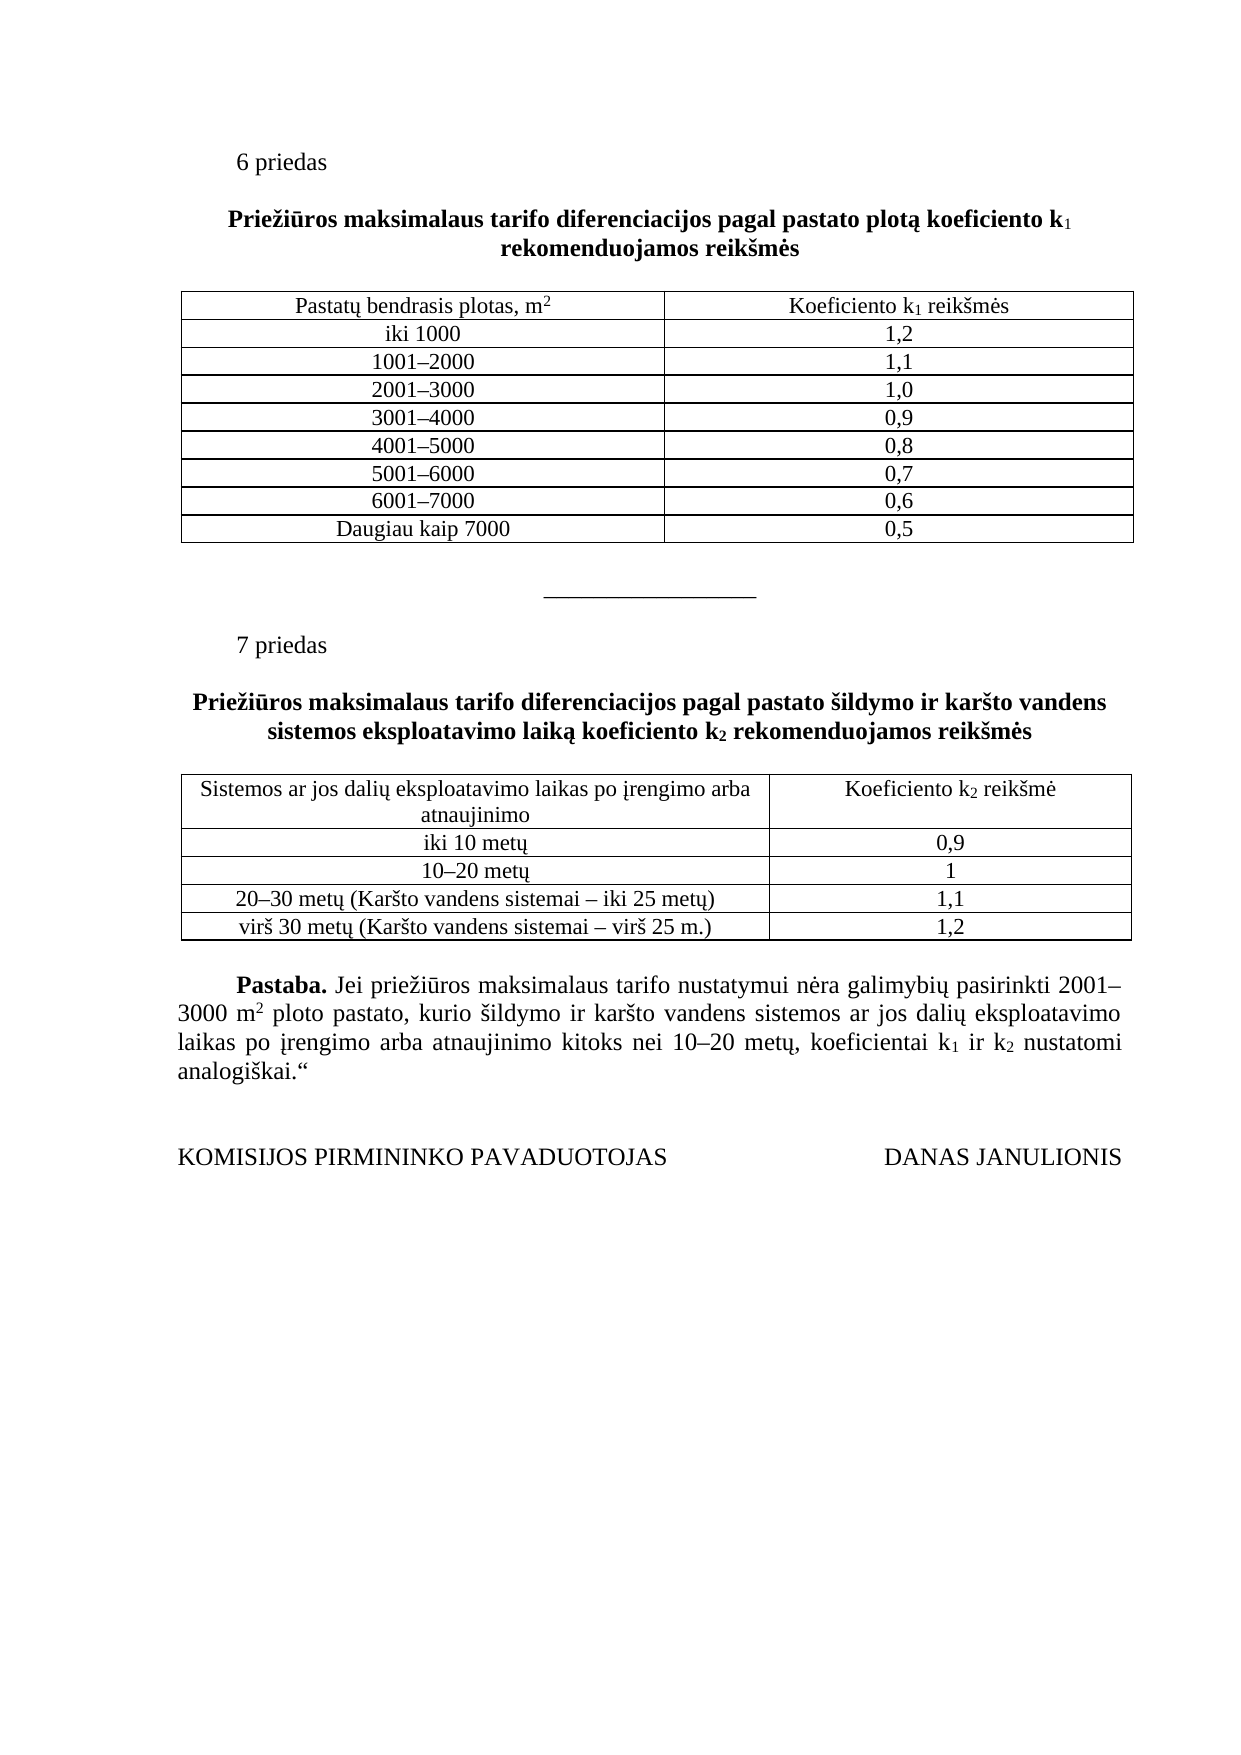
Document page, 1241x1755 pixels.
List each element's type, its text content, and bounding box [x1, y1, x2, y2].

table_cell 6001–7000 [182, 488, 664, 514]
table_cell 0,6 [665, 488, 1133, 514]
table_header Sistemos ar jos dalių eksploatavimo laikas po įrengimo arba atnaujinimo [182, 775, 769, 828]
text KOMISIJOS PIRMININKO PAVADUOTOJAS DANAS JANULIONIS [177, 1142, 1122, 1171]
table_cell 2001–3000 [182, 376, 664, 402]
table_cell 0,5 [665, 516, 1133, 542]
table_cell iki 10 metų [182, 829, 769, 856]
table_cell 10–20 metų [182, 857, 769, 883]
table_cell 4001–5000 [182, 432, 664, 458]
table_cell 20–30 metų (Karšto vandens sistemai – iki 25 metų) [182, 885, 769, 911]
table_cell iki 1000 [182, 320, 664, 346]
text Pastaba. Jei priežiūros maksimalaus tarifo nustatymui nėra galimybių pasirinkti 2001–3000 m2 ploto pastato, kurio šildymo ir karšto vandens sistemos ar jos dalių eksploatavimo laikas po įrengimo arba atnaujinimo kitoks nei 10–20 metų, koeficientai k1 ir k2 nustatomi analogiškai.“ [177, 970, 1122, 1085]
table_header Koeficiento k1 reikšmės [665, 292, 1133, 318]
table_cell 1,2 [665, 320, 1133, 346]
table_cell virš 30 metų (Karšto vandens sistemai – virš 25 m.) [182, 913, 769, 939]
table_cell 1001–2000 [182, 348, 664, 374]
table_cell 5001–6000 [182, 460, 664, 486]
table_cell 1,0 [665, 376, 1133, 402]
table_header Pastatų bendrasis plotas, m2 [182, 292, 664, 318]
table_cell 1,1 [665, 348, 1133, 374]
table_cell 1 [770, 857, 1131, 883]
text 6 priedas [236, 147, 1122, 176]
table_cell 0,8 [665, 432, 1133, 458]
table_cell 0,9 [665, 404, 1133, 430]
table_header Koeficiento k2 reikšmė [770, 775, 1131, 828]
text _________________ [177, 572, 1122, 601]
text Priežiūros maksimalaus tarifo diferenciacijos pagal pastato šildymo ir karšto vandens sistemos eksploatavimo laiką koeficiento k2 rekomenduojamos reikšmės [177, 687, 1122, 745]
table_cell 0,7 [665, 460, 1133, 486]
table_cell 1,1 [770, 885, 1131, 911]
table_cell 3001–4000 [182, 404, 664, 430]
text Priežiūros maksimalaus tarifo diferenciacijos pagal pastato plotą koeficiento k1 rekomenduojamos reikšmės [177, 204, 1122, 262]
table_cell 0,9 [770, 829, 1131, 856]
table_cell 1,2 [770, 913, 1131, 939]
text 7 priedas [236, 630, 1122, 658]
table_cell Daugiau kaip 7000 [182, 516, 664, 542]
